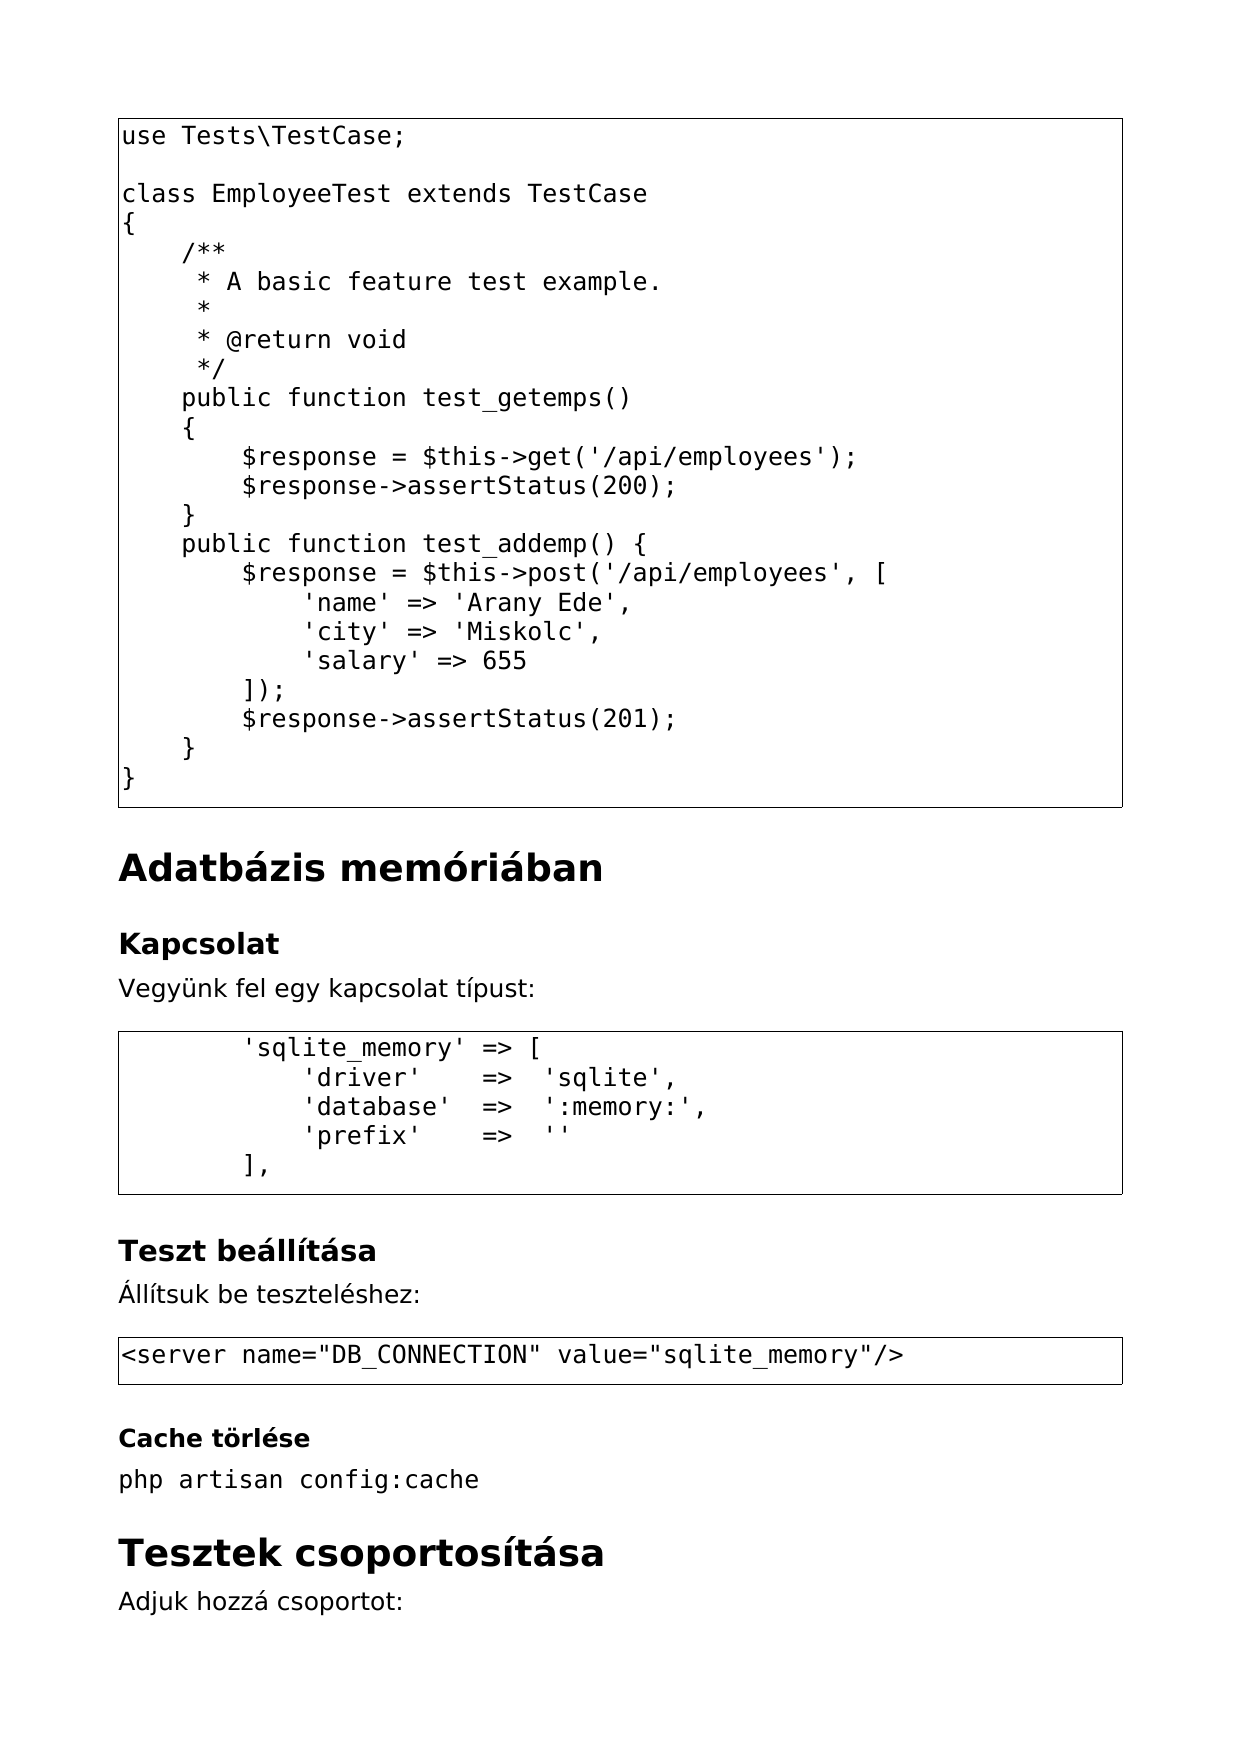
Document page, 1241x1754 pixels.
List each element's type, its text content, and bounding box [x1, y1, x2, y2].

text Vegyünk fel egy kapcsolat típust: [118, 974, 1122, 1003]
text Állítsuk be teszteléshez: [118, 1281, 1122, 1310]
text Adjuk hozzá csoportot: [118, 1587, 1122, 1617]
subtitle Adatbázis memóriában [118, 847, 1122, 890]
subtitle Teszt beállítása [118, 1234, 1122, 1268]
text php artisan config:cache [118, 1465, 1122, 1494]
table_header <server name="DB_CONNECTION" value="sqlite_memory"/> [119, 1338, 1122, 1384]
table_header 'sqlite_memory' => [ 'driver' => 'sqlite', 'database' => ':memory:', 'prefix' => '' ], [119, 1032, 1122, 1194]
subtitle Kapcsolat [118, 928, 1122, 962]
subtitle Cache törlése [118, 1424, 1122, 1453]
subtitle Tesztek csoportosítása [118, 1531, 1122, 1575]
table_header use Tests\TestCase; class EmployeeTest extends TestCase { /** * A basic feature test example. * * @return void */ public function test_getemps() { $response = $this->get('/api/employees'); $response->assertStatus(200); } public function test_addemp() { $response = $this->post('/api/employees', [ 'name' => 'Arany Ede', 'city' => 'Miskolc', 'salary' => 655 ]); $response->assertStatus(201); } } [119, 119, 1122, 807]
